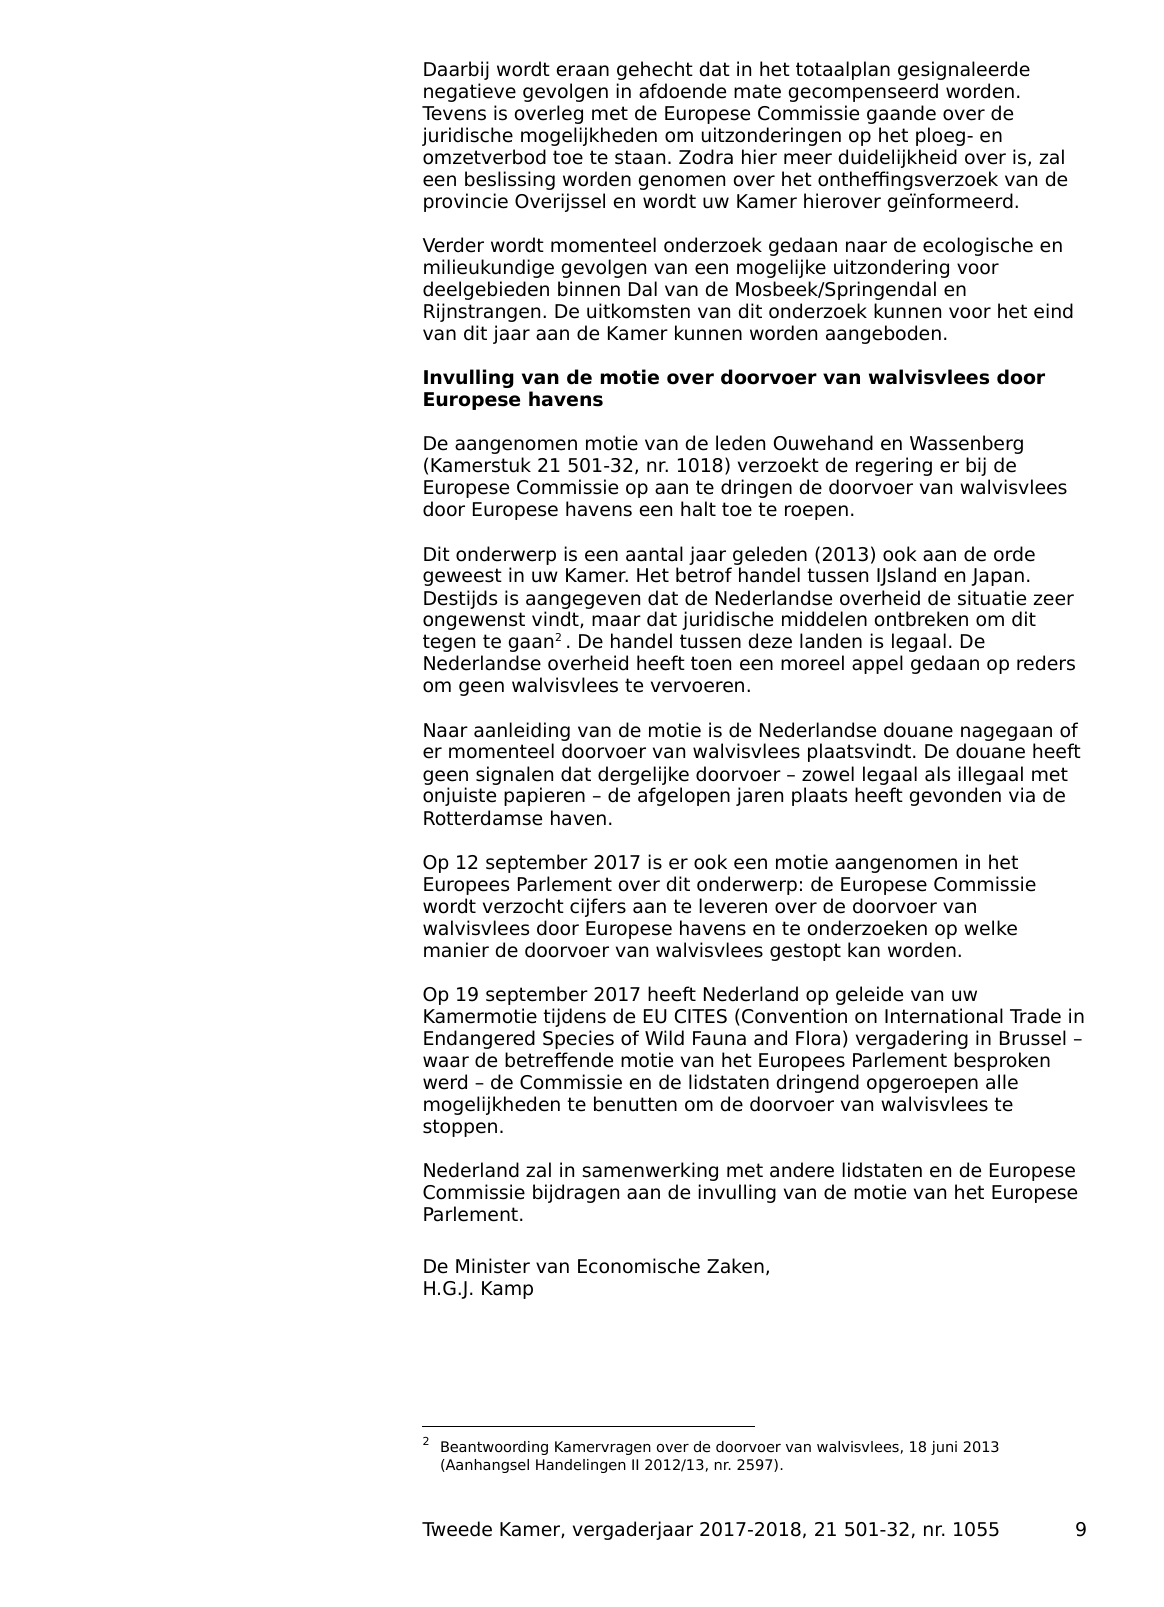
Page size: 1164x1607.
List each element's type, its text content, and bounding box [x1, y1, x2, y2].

text Dit onderwerp is een aantal jaar geleden (2013) ook aan de orde geweest in uw Kamer. Het betrof handel tussen IJsland en Japan. Destijds is aangegeven dat de Nederlandse overheid de situatie zeer ongewenst vindt, maar dat juridische middelen ontbreken om dit tegen te gaan. De handel tussen deze landen is legaal. De Nederlandse overheid heeft toen een moreel appel gedaan op reders om geen walvisvlees te vervoeren. [422, 543, 1087, 697]
text Daarbij wordt eraan gehecht dat in het totaalplan gesignaleerde negatieve gevolgen in afdoende mate gecompenseerd worden. Tevens is overleg met de Europese Commissie gaande over de juridische mogelijkheden om uitzonderingen op het ploeg- en omzetverbod toe te staan. Zodra hier meer duidelijkheid over is, zal een beslissing worden genomen over het ontheffingsverzoek van de provincie Overijssel en wordt uw Kamer hierover geïnformeerd. [422, 59, 1087, 213]
text Naar aanleiding van de motie is de Nederlandse douane nagegaan of er momenteel doorvoer van walvisvlees plaatsvindt. De douane heeft geen signalen dat dergelijke doorvoer – zowel legaal als illegaal met onjuiste papieren – de afgelopen jaren plaats heeft gevonden via de Rotterdamse haven. [422, 719, 1087, 829]
text De aangenomen motie van de leden Ouwehand en Wassenberg (Kamerstuk 21 501-32, nr. 1018) verzoekt de regering er bij de Europese Commissie op aan te dringen de doorvoer van walvisvlees door Europese havens een halt toe te roepen. [422, 433, 1087, 521]
text Op 19 september 2017 heeft Nederland op geleide van uw Kamermotie tijdens de EU CITES (Convention on International Trade in Endangered Species of Wild Fauna and Flora) vergadering in Brussel – waar de betreffende motie van het Europees Parlement besproken werd – de Commissie en de lidstaten dringend opgeroepen alle mogelijkheden te benutten om de doorvoer van walvisvlees te stoppen. [422, 984, 1087, 1137]
text Verder wordt momenteel onderzoek gedaan naar de ecologische en milieukundige gevolgen van een mogelijke uitzondering voor deelgebieden binnen Dal van de Mosbeek/Springendal en Rijnstrangen. De uitkomsten van dit onderzoek kunnen voor het eind van dit jaar aan de Kamer kunnen worden aangeboden. [422, 235, 1087, 345]
text De Minister van Economische Zaken, H.G.J. Kamp [422, 1256, 1087, 1299]
text Nederland zal in samenwerking met andere lidstaten en de Europese Commissie bijdragen aan de invulling van de motie van het Europese Parlement. [422, 1160, 1087, 1226]
subtitle Invulling van de motie over doorvoer van walvisvlees door Europese havens [422, 367, 1087, 411]
text Op 12 september 2017 is er ook een motie aangenomen in het Europees Parlement over dit onderwerp: de Europese Commissie wordt verzocht cijfers aan te leveren over de doorvoer van walvisvlees door Europese havens en te onderzoeken op welke manier de doorvoer van walvisvlees gestopt kan worden. [422, 852, 1087, 961]
text Beantwoording Kamervragen over de doorvoer van walvisvlees, 18 juni 2013 (Aanhangsel Handelingen II 2012/13, nr. 2597). [422, 1435, 1087, 1474]
